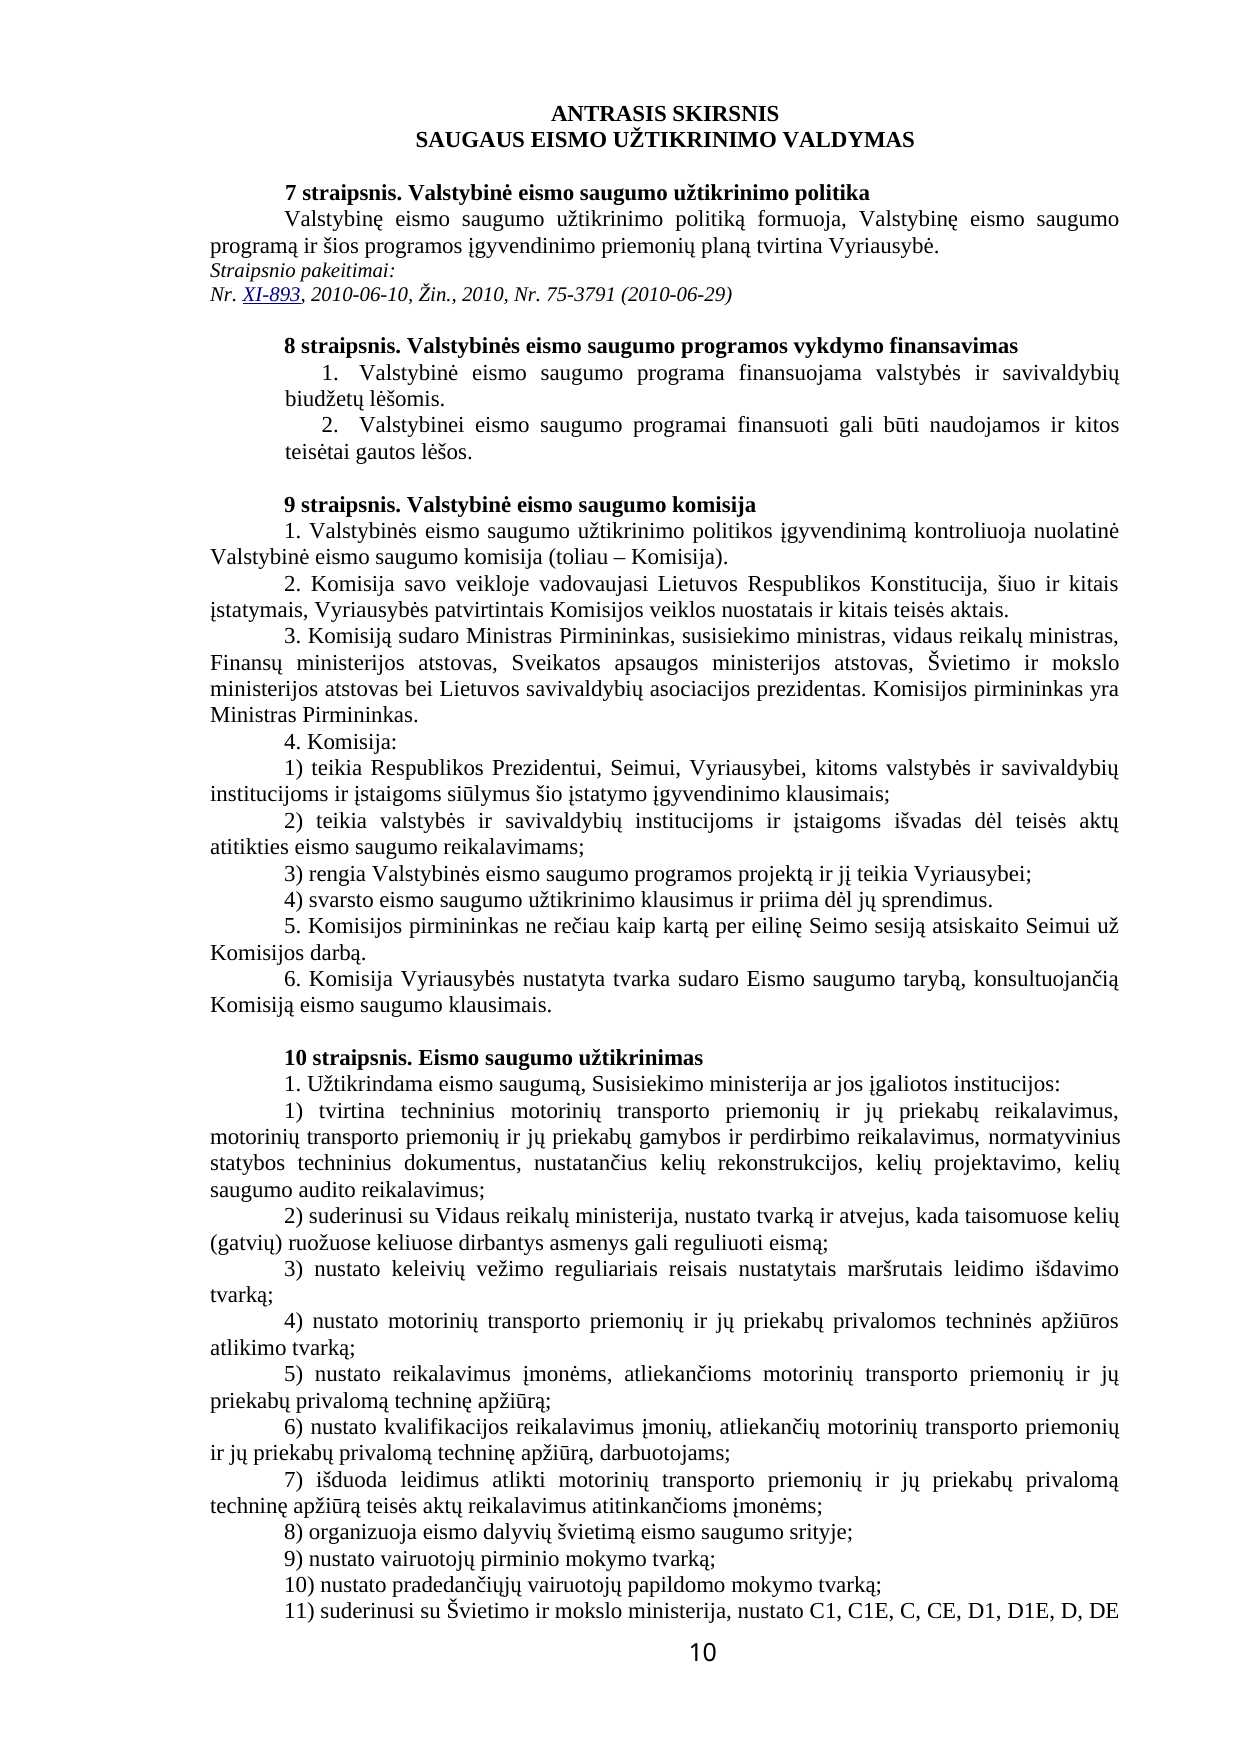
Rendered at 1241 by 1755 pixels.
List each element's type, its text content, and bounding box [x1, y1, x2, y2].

text 8) organizuoja eismo dalyvių švietimą eismo saugumo srityje; [210, 1518, 1120, 1545]
text 7) išduoda leidimus atlikti motorinių transporto priemonių ir jų priekabų privalomą techninę apžiūrą teisės aktų reikalavimus atitinkančioms įmonėms; [210, 1466, 1120, 1518]
list Valstybinė eismo saugumo programa finansuojama valstybės ir savivaldybių biudžetų lėšomis. [247, 359, 1120, 412]
text 7 straipsnis. Valstybinė eismo saugumo užtikrinimo politika [210, 179, 1120, 205]
text 9) nustato vairuotojų pirminio mokymo tvarką; [210, 1545, 1120, 1571]
text 10) nustato pradedančiųjų vairuotojų papildomo mokymo tvarką; [210, 1571, 1120, 1597]
text 11) suderinusi su Švietimo ir mokslo ministerija, nustato C1, C1E, C, CE, D1, D1E, D, DE [210, 1597, 1120, 1624]
text Valstybinę eismo saugumo užtikrinimo politiką formuoja, Valstybinę eismo saugumo programą ir šios programos įgyvendinimo priemonių planą tvirtina Vyriausybė. [210, 205, 1120, 258]
text SAUGAUS EISMO UŽTIKRINIMO VALDYMAS [210, 126, 1120, 153]
text Straipsnio pakeitimai: [210, 258, 1120, 282]
text 1) teikia Respublikos Prezidentui, Seimui, Vyriausybei, kitoms valstybės ir savivaldybių institucijoms ir įstaigoms siūlymus šio įstatymo įgyvendinimo klausimais; [210, 754, 1120, 807]
text Nr. XI-893, 2010-06-10, Žin., 2010, Nr. 75-3791 (2010-06-29) [210, 282, 1120, 306]
text 10 straipsnis. Eismo saugumo užtikrinimas [210, 1044, 1120, 1070]
text 4) nustato motorinių transporto priemonių ir jų priekabų privalomos techninės apžiūros atlikimo tvarką; [210, 1308, 1120, 1360]
text 3. Komisiją sudaro Ministras Pirmininkas, susisiekimo ministras, vidaus reikalų ministras, Finansų ministerijos atstovas, Sveikatos apsaugos ministerijos atstovas, Švietimo ir mokslo ministerijos atstovas bei Lietuvos savivaldybių asociacijos prezidentas. Komisijos pirmininkas yra Ministras Pirmininkas. [210, 622, 1120, 728]
text 8 straipsnis. Valstybinės eismo saugumo programos vykdymo finansavimas [210, 332, 1120, 359]
text 5) nustato reikalavimus įmonėms, atliekančioms motorinių transporto priemonių ir jų priekabų privalomą techninę apžiūrą; [210, 1360, 1120, 1413]
text 1) tvirtina techninius motorinių transporto priemonių ir jų priekabų reikalavimus, motorinių transporto priemonių ir jų priekabų gamybos ir perdirbimo reikalavimus, normatyvinius statybos techninius dokumentus, nustatančius kelių rekonstrukcijos, kelių projektavimo, kelių saugumo audito reikalavimus; [210, 1097, 1120, 1202]
text 5. Komisijos pirmininkas ne rečiau kaip kartą per eilinę Seimo sesiją atsiskaito Seimui už Komisijos darbą. [210, 912, 1120, 965]
text 1. Užtikrindama eismo saugumą, Susisiekimo ministerija ar jos įgaliotos institucijos: [210, 1070, 1120, 1097]
text ANTRASIS SKIRSNIS [210, 100, 1120, 126]
text 4. Komisija: [210, 728, 1120, 754]
text 2) teikia valstybės ir savivaldybių institucijoms ir įstaigoms išvadas dėl teisės aktų atitikties eismo saugumo reikalavimams; [210, 807, 1120, 859]
text 4) svarsto eismo saugumo užtikrinimo klausimus ir priima dėl jų sprendimus. [210, 886, 1120, 912]
list Valstybinei eismo saugumo programai finansuoti gali būti naudojamos ir kitos teisėtai gautos lėšos. [247, 412, 1120, 464]
text 9 straipsnis. Valstybinė eismo saugumo komisija [210, 491, 1120, 517]
text 6. Komisija Vyriausybės nustatyta tvarka sudaro Eismo saugumo tarybą, konsultuojančią Komisiją eismo saugumo klausimais. [210, 965, 1120, 1018]
text 2. Komisija savo veikloje vadovaujasi Lietuvos Respublikos Konstitucija, šiuo ir kitais įstatymais, Vyriausybės patvirtintais Komisijos veiklos nuostatais ir kitais teisės aktais. [210, 570, 1120, 622]
text 2) suderinusi su Vidaus reikalų ministerija, nustato tvarką ir atvejus, kada taisomuose kelių (gatvių) ruožuose keliuose dirbantys asmenys gali reguliuoti eismą; [210, 1202, 1120, 1255]
text 6) nustato kvalifikacijos reikalavimus įmonių, atliekančių motorinių transporto priemonių ir jų priekabų privalomą techninę apžiūrą, darbuotojams; [210, 1413, 1120, 1466]
text 1. Valstybinės eismo saugumo užtikrinimo politikos įgyvendinimą kontroliuoja nuolatinė Valstybinė eismo saugumo komisija (toliau – Komisija). [210, 517, 1120, 570]
text 3) nustato keleivių vežimo reguliariais reisais nustatytais maršrutais leidimo išdavimo tvarką; [210, 1255, 1120, 1308]
text 3) rengia Valstybinės eismo saugumo programos projektą ir jį teikia Vyriausybei; [210, 859, 1120, 886]
